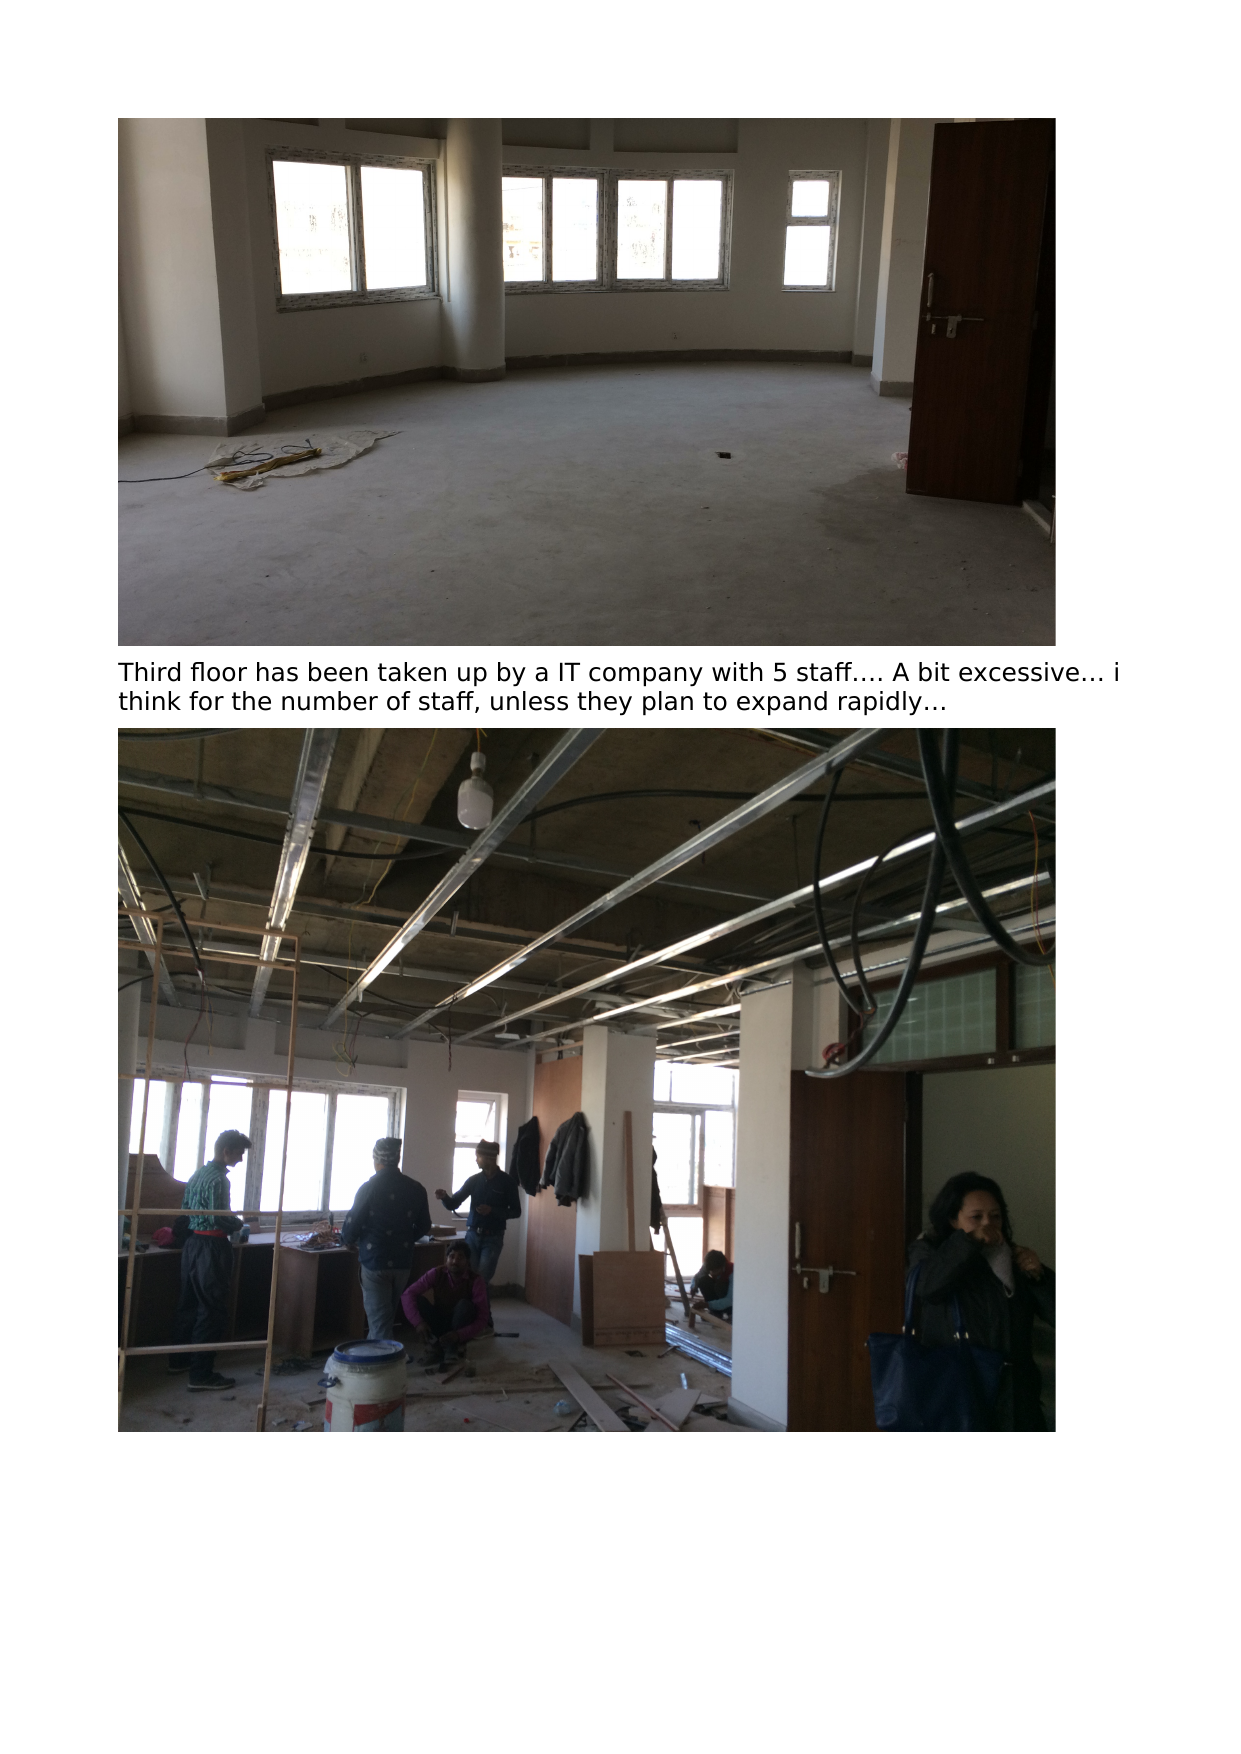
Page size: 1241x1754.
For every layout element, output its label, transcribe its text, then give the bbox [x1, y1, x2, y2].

picture [118, 118, 1056, 646]
text Third floor has been taken up by a IT company with 5 staff…. A bit excessive… i think for the number of staff, unless they plan to expand rapidly… [118, 658, 1122, 716]
picture [118, 728, 1056, 1432]
